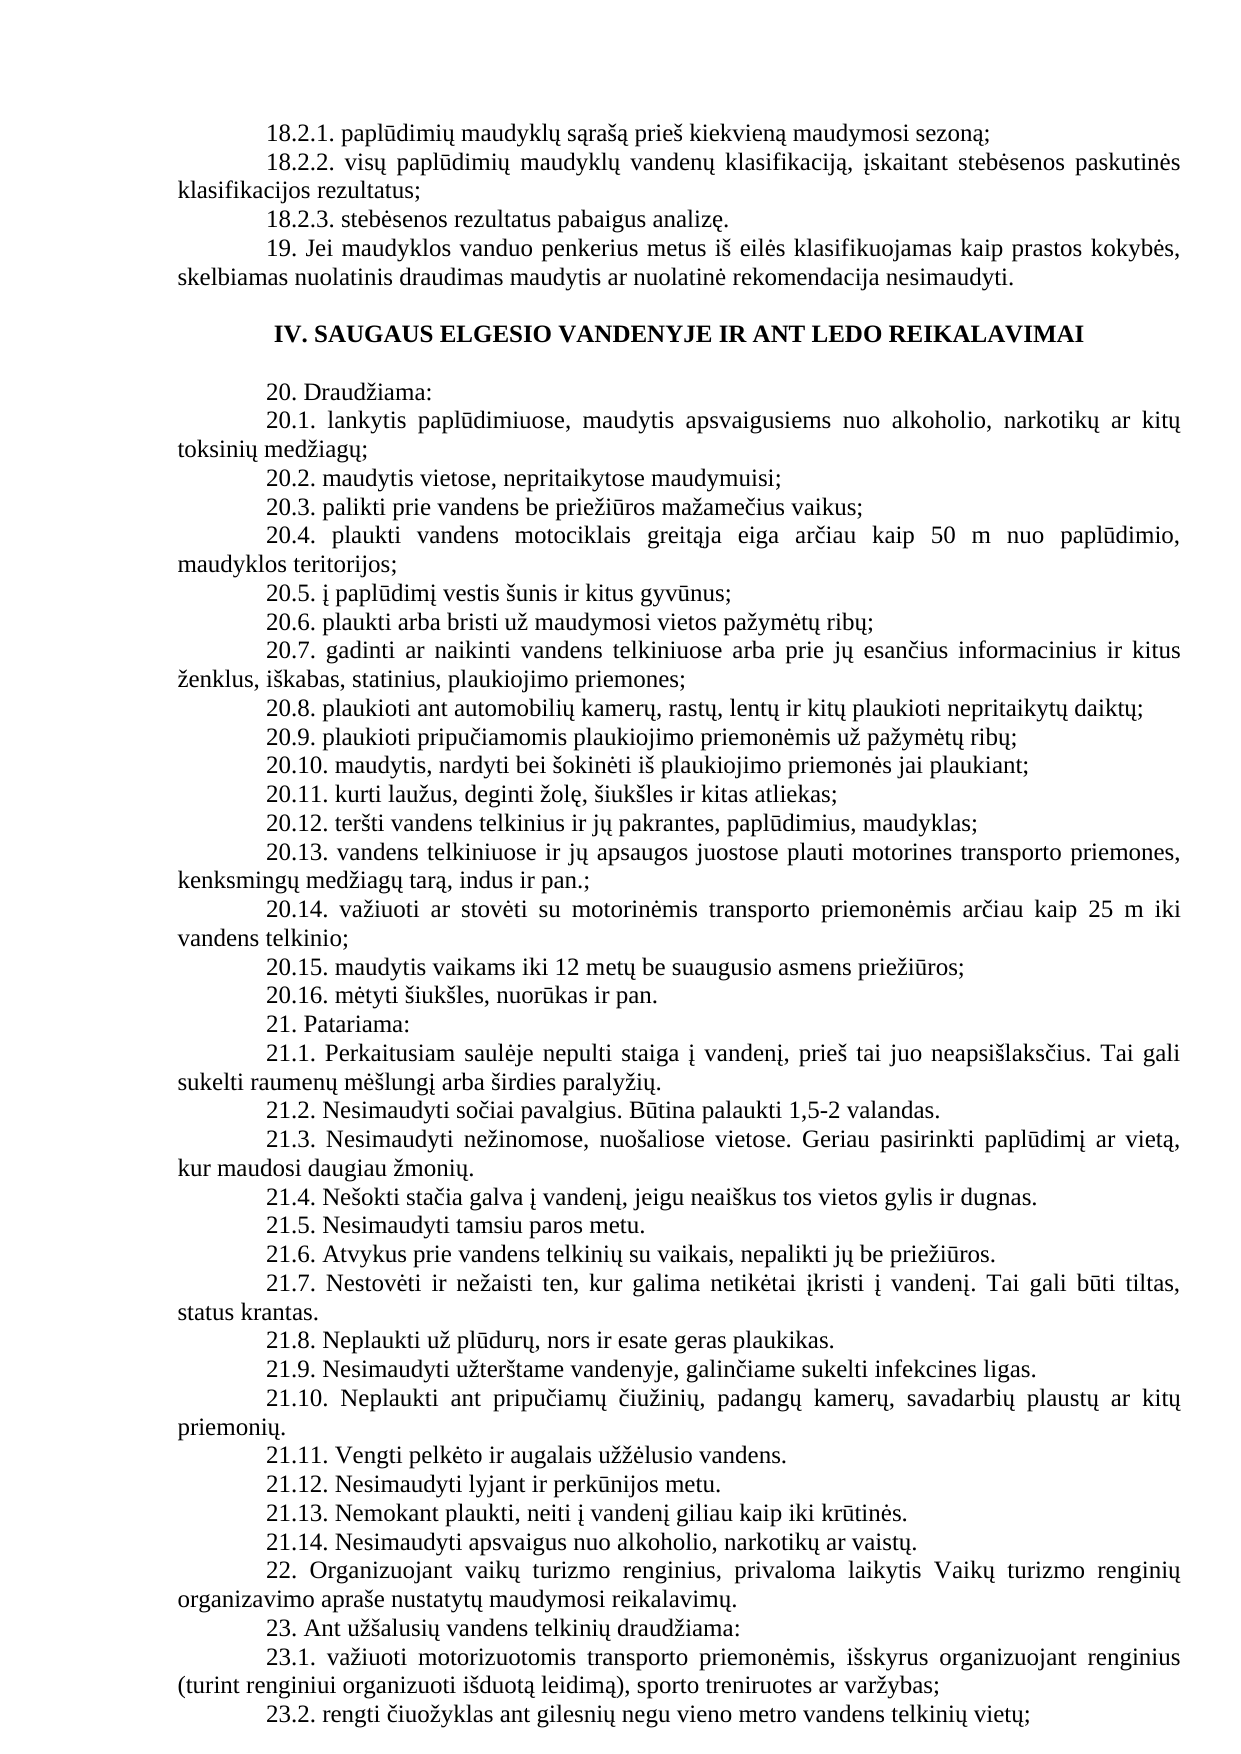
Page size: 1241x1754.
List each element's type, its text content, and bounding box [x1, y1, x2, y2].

text 21.2. Nesimaudyti sočiai pavalgius. Būtina palaukti 1,5-2 valandas. [177, 1096, 1181, 1124]
text 18.2.3. stebėsenos rezultatus pabaigus analizę. [177, 204, 1181, 233]
text 21.4. Nešokti stačia galva į vandenį, jeigu neaiškus tos vietos gylis ir dugnas. [177, 1182, 1181, 1211]
text 20.15. maudytis vaikams iki 12 metų be suaugusio asmens priežiūros; [177, 952, 1181, 981]
text 20.6. plaukti arba bristi už maudymosi vietos pažymėtų ribų; [177, 607, 1181, 636]
text 20.1. lankytis paplūdimiuose, maudytis apsvaigusiems nuo alkoholio, narkotikų ar kitų toksinių medžiagų; [177, 406, 1181, 463]
text IV. SAUGAUS ELGESIO VANDENYJE IR ANT LEDO REIKALAVIMAI [177, 319, 1181, 348]
text 20.10. maudytis, nardyti bei šokinėti iš plaukiojimo priemonės jai plaukiant; [177, 751, 1181, 779]
text 21.14. Nesimaudyti apsvaigus nuo alkoholio, narkotikų ar vaistų. [177, 1527, 1181, 1556]
text 23. Ant užšalusių vandens telkinių draudžiama: [177, 1613, 1181, 1642]
text 19. Jei maudyklos vanduo penkerius metus iš eilės klasifikuojamas kaip prastos kokybės, skelbiamas nuolatinis draudimas maudytis ar nuolatinė rekomendacija nesimaudyti. [177, 233, 1181, 291]
text 20.7. gadinti ar naikinti vandens telkiniuose arba prie jų esančius informacinius ir kitus ženklus, iškabas, statinius, plaukiojimo priemones; [177, 636, 1181, 693]
text 20.9. plaukioti pripučiamomis plaukiojimo priemonėmis už pažymėtų ribų; [177, 722, 1181, 751]
text 20. Draudžiama: [177, 377, 1181, 406]
text 23.1. važiuoti motorizuotomis transporto priemonėmis, išskyrus organizuojant renginius (turint renginiui organizuoti išduotą leidimą), sporto treniruotes ar varžybas; [177, 1642, 1181, 1699]
text 21.10. Neplaukti ant pripučiamų čiužinių, padangų kamerų, savadarbių plaustų ar kitų priemonių. [177, 1383, 1181, 1441]
text 21.5. Nesimaudyti tamsiu paros metu. [177, 1211, 1181, 1239]
text 20.16. mėtyti šiukšles, nuorūkas ir pan. [177, 981, 1181, 1009]
text 21.11. Vengti pelkėto ir augalais užžėlusio vandens. [177, 1441, 1181, 1469]
text 20.11. kurti laužus, deginti žolę, šiukšles ir kitas atliekas; [177, 779, 1181, 808]
text 21.3. Nesimaudyti nežinomose, nuošaliose vietose. Geriau pasirinkti paplūdimį ar vietą, kur maudosi daugiau žmonių. [177, 1124, 1181, 1182]
text 22. Organizuojant vaikų turizmo renginius, privaloma laikytis Vaikų turizmo renginių organizavimo apraše nustatytų maudymosi reikalavimų. [177, 1556, 1181, 1613]
text 21.9. Nesimaudyti užterštame vandenyje, galinčiame sukelti infekcines ligas. [177, 1354, 1181, 1383]
text 21.7. Nestovėti ir nežaisti ten, kur galima netikėtai įkristi į vandenį. Tai gali būti tiltas, status krantas. [177, 1268, 1181, 1326]
text 21.13. Nemokant plaukti, neiti į vandenį giliau kaip iki krūtinės. [177, 1498, 1181, 1527]
text 21.1. Perkaitusiam saulėje nepulti staiga į vandenį, prieš tai juo neapsišlaksčius. Tai gali sukelti raumenų mėšlungį arba širdies paralyžių. [177, 1038, 1181, 1096]
text 20.3. palikti prie vandens be priežiūros mažamečius vaikus; [177, 492, 1181, 521]
text 21.8. Neplaukti už plūdurų, nors ir esate geras plaukikas. [177, 1326, 1181, 1354]
text 20.14. važiuoti ar stovėti su motorinėmis transporto priemonėmis arčiau kaip 25 m iki vandens telkinio; [177, 894, 1181, 952]
text 21.6. Atvykus prie vandens telkinių su vaikais, nepalikti jų be priežiūros. [177, 1239, 1181, 1268]
text 20.2. maudytis vietose, nepritaikytose maudymuisi; [177, 463, 1181, 492]
text 18.2.2. visų paplūdimių maudyklų vandenų klasifikaciją, įskaitant stebėsenos paskutinės klasifikacijos rezultatus; [177, 147, 1181, 204]
text 23.2. rengti čiuožyklas ant gilesnių negu vieno metro vandens telkinių vietų; [177, 1699, 1181, 1728]
text 20.13. vandens telkiniuose ir jų apsaugos juostose plauti motorines transporto priemones, kenksmingų medžiagų tarą, indus ir pan.; [177, 837, 1181, 894]
text 20.4. plaukti vandens motociklais greitąja eiga arčiau kaip 50 m nuo paplūdimio, maudyklos teritorijos; [177, 521, 1181, 578]
text 20.5. į paplūdimį vestis šunis ir kitus gyvūnus; [177, 578, 1181, 607]
text 20.12. teršti vandens telkinius ir jų pakrantes, paplūdimius, maudyklas; [177, 808, 1181, 837]
text 20.8. plaukioti ant automobilių kamerų, rastų, lentų ir kitų plaukioti nepritaikytų daiktų; [177, 693, 1181, 722]
text 18.2.1. paplūdimių maudyklų sąrašą prieš kiekvieną maudymosi sezoną; [177, 118, 1181, 147]
text 21. Patariama: [177, 1009, 1181, 1038]
text 21.12. Nesimaudyti lyjant ir perkūnijos metu. [177, 1469, 1181, 1498]
